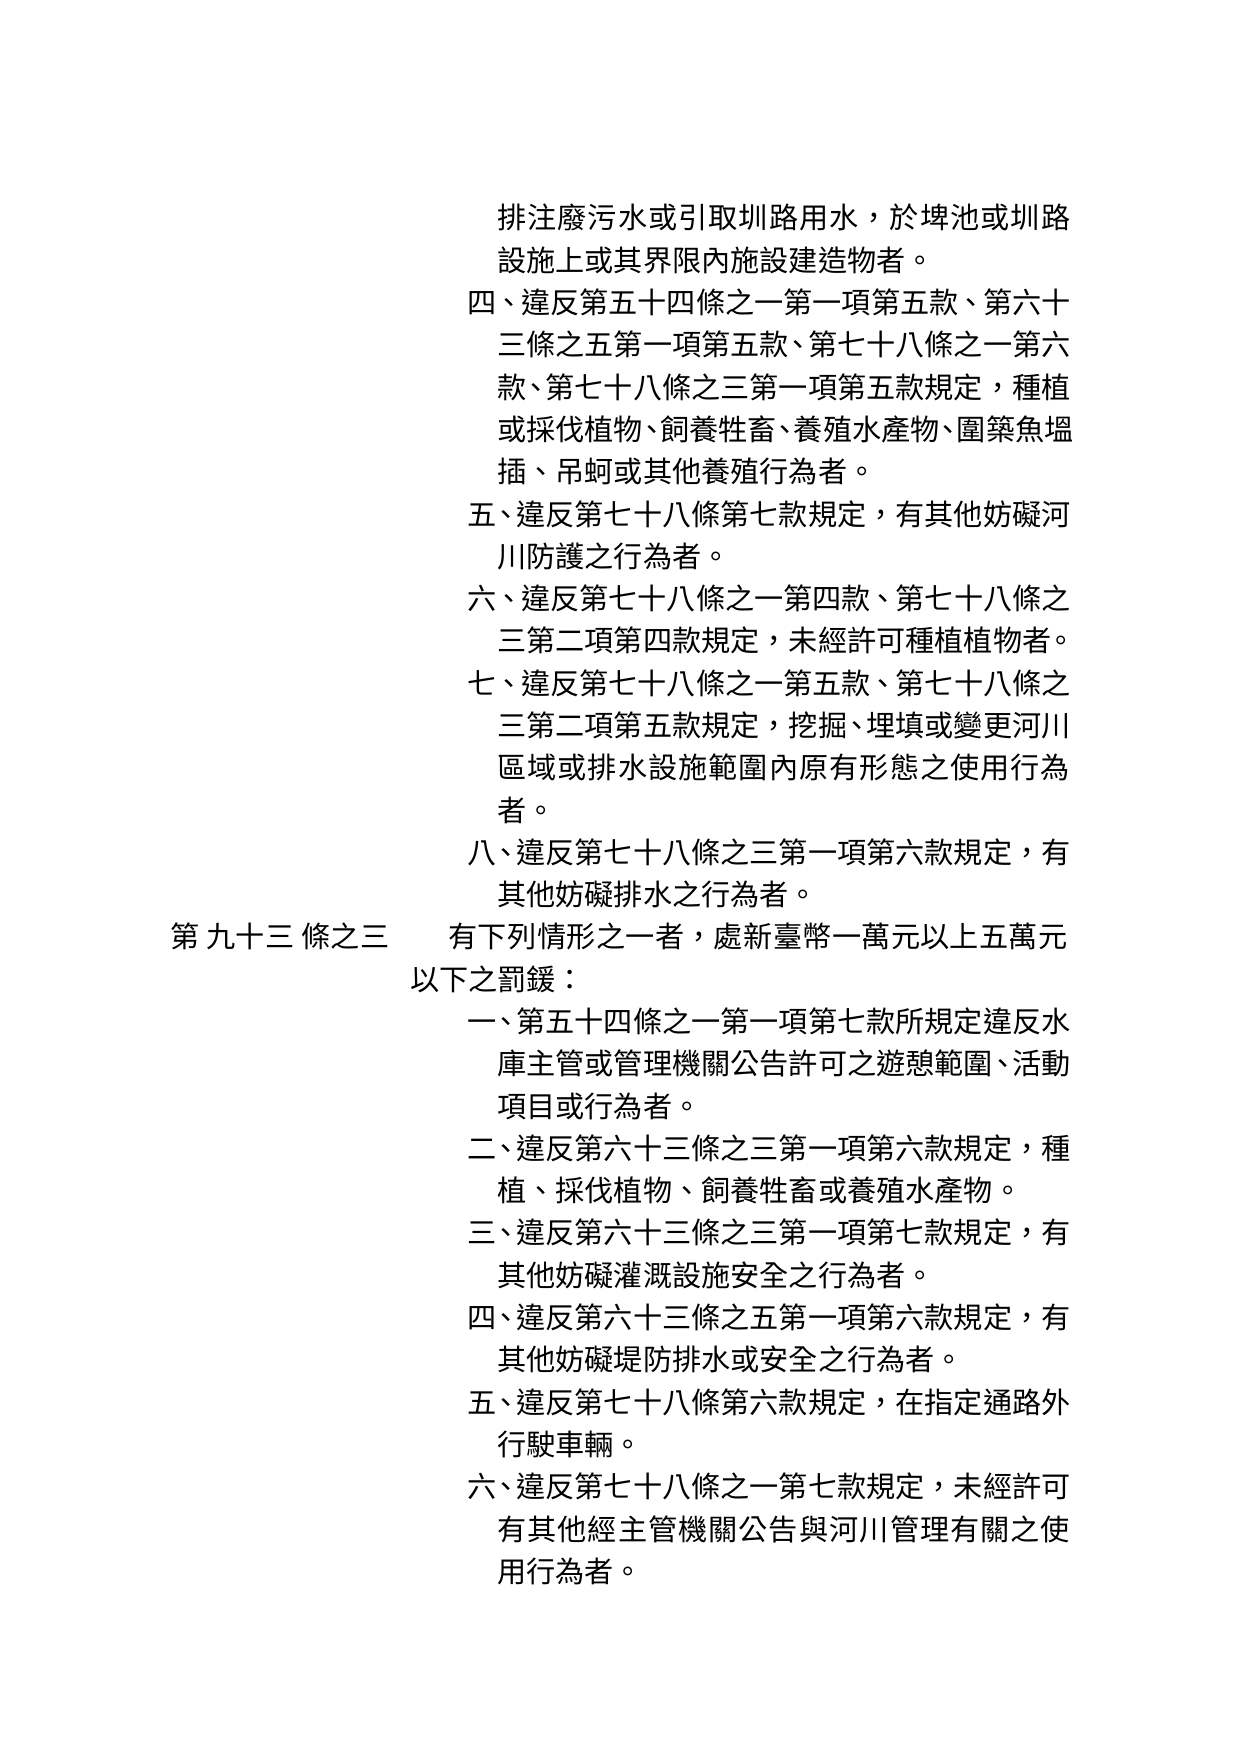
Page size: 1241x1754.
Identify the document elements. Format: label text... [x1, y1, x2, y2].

text 第 九十三 條之三 有下列情形之一者，處新臺幣一萬元以上五萬元以下之罰鍰： [170, 914, 1070, 998]
text 排注廢污水或引取圳路用水，於埤池或圳路設施上或其界限內施設建造物者。 [467, 195, 1070, 279]
text 三、違反第六十三條之三第一項第七款規定，有其他妨礙灌溉設施安全之行為者。 [467, 1210, 1070, 1294]
text 五、違反第七十八條第七款規定，有其他妨礙河川防護之行為者。 [467, 491, 1070, 576]
text 六、違反第七十八條之一第七款規定，未經許可有其他經主管機關公告與河川管理有關之使用行為者。 [467, 1464, 1070, 1591]
text 一、第五十四條之一第一項第七款所規定違反水庫主管或管理機關公告許可之遊憩範圍、活動項目或行為者。 [467, 998, 1070, 1125]
text 四、違反第五十四條之一第一項第五款、第六十三條之五第一項第五款、第七十八條之一第六款、第七十八條之三第一項第五款規定，種植或採伐植物、飼養牲畜、養殖水產物、圍築魚塭、插、吊蚵或其他養殖行為者。 [467, 279, 1070, 491]
text 七、違反第七十八條之一第五款、第七十八條之三第二項第五款規定，挖掘、埋填或變更河川區域或排水設施範圍內原有形態之使用行為者。 [467, 660, 1070, 829]
text 六、違反第七十八條之一第四款、第七十八條之三第二項第四款規定，未經許可種植植物者。 [467, 576, 1070, 660]
text 四、違反第六十三條之五第一項第六款規定，有其他妨礙堤防排水或安全之行為者。 [467, 1294, 1070, 1379]
text 八、違反第七十八條之三第一項第六款規定，有其他妨礙排水之行為者。 [467, 829, 1070, 914]
text 二、違反第六十三條之三第一項第六款規定，種植、採伐植物、飼養牲畜或養殖水產物。 [467, 1125, 1070, 1210]
text 五、違反第七十八條第六款規定，在指定通路外行駛車輛。 [467, 1379, 1070, 1464]
